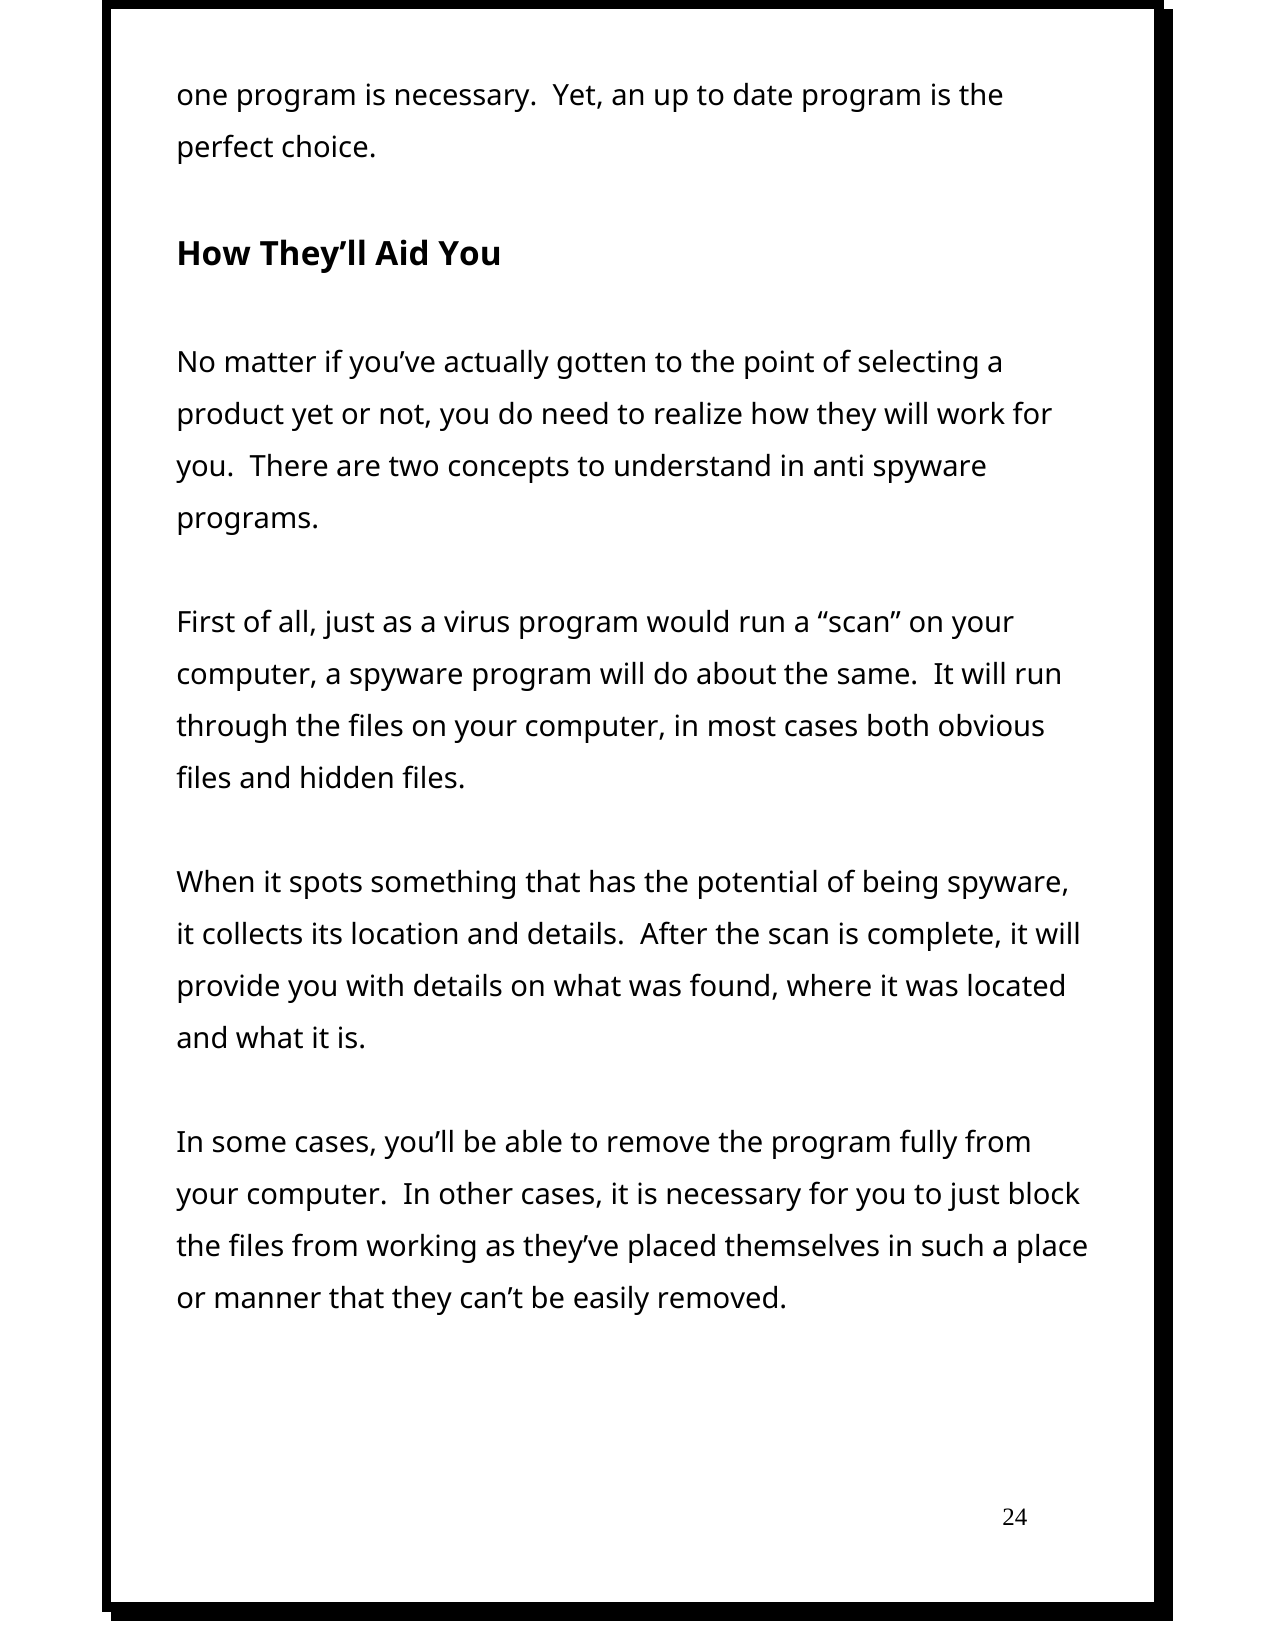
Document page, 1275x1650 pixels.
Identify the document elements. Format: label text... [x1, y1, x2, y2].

text No matter if you’ve actually gotten to the point of selecting a product yet or not, you do need to realize how they will work for you. There are two concepts to understand in anti spyware programs. [176, 341, 1089, 537]
text How They’ll Aid You [176, 230, 1089, 275]
text In some cases, you’ll be able to remove the program fully from your computer. In other cases, it is necessary for you to just block the files from working as they’ve placed themselves in such a place or manner that they can’t be easily removed. [176, 1121, 1089, 1317]
text First of all, just as a virus program would run a “scan” on your computer, a spyware program will do about the same. It will run through the files on your computer, in most cases both obvious files and hidden files. [176, 601, 1089, 797]
text When it spots something that has the potential of being spyware, it collects its location and details. After the scan is complete, it will provide you with details on what was found, where it was located and what it is. [176, 861, 1089, 1057]
text one program is necessary. Yet, an up to date program is the perfect choice. [176, 74, 1089, 166]
